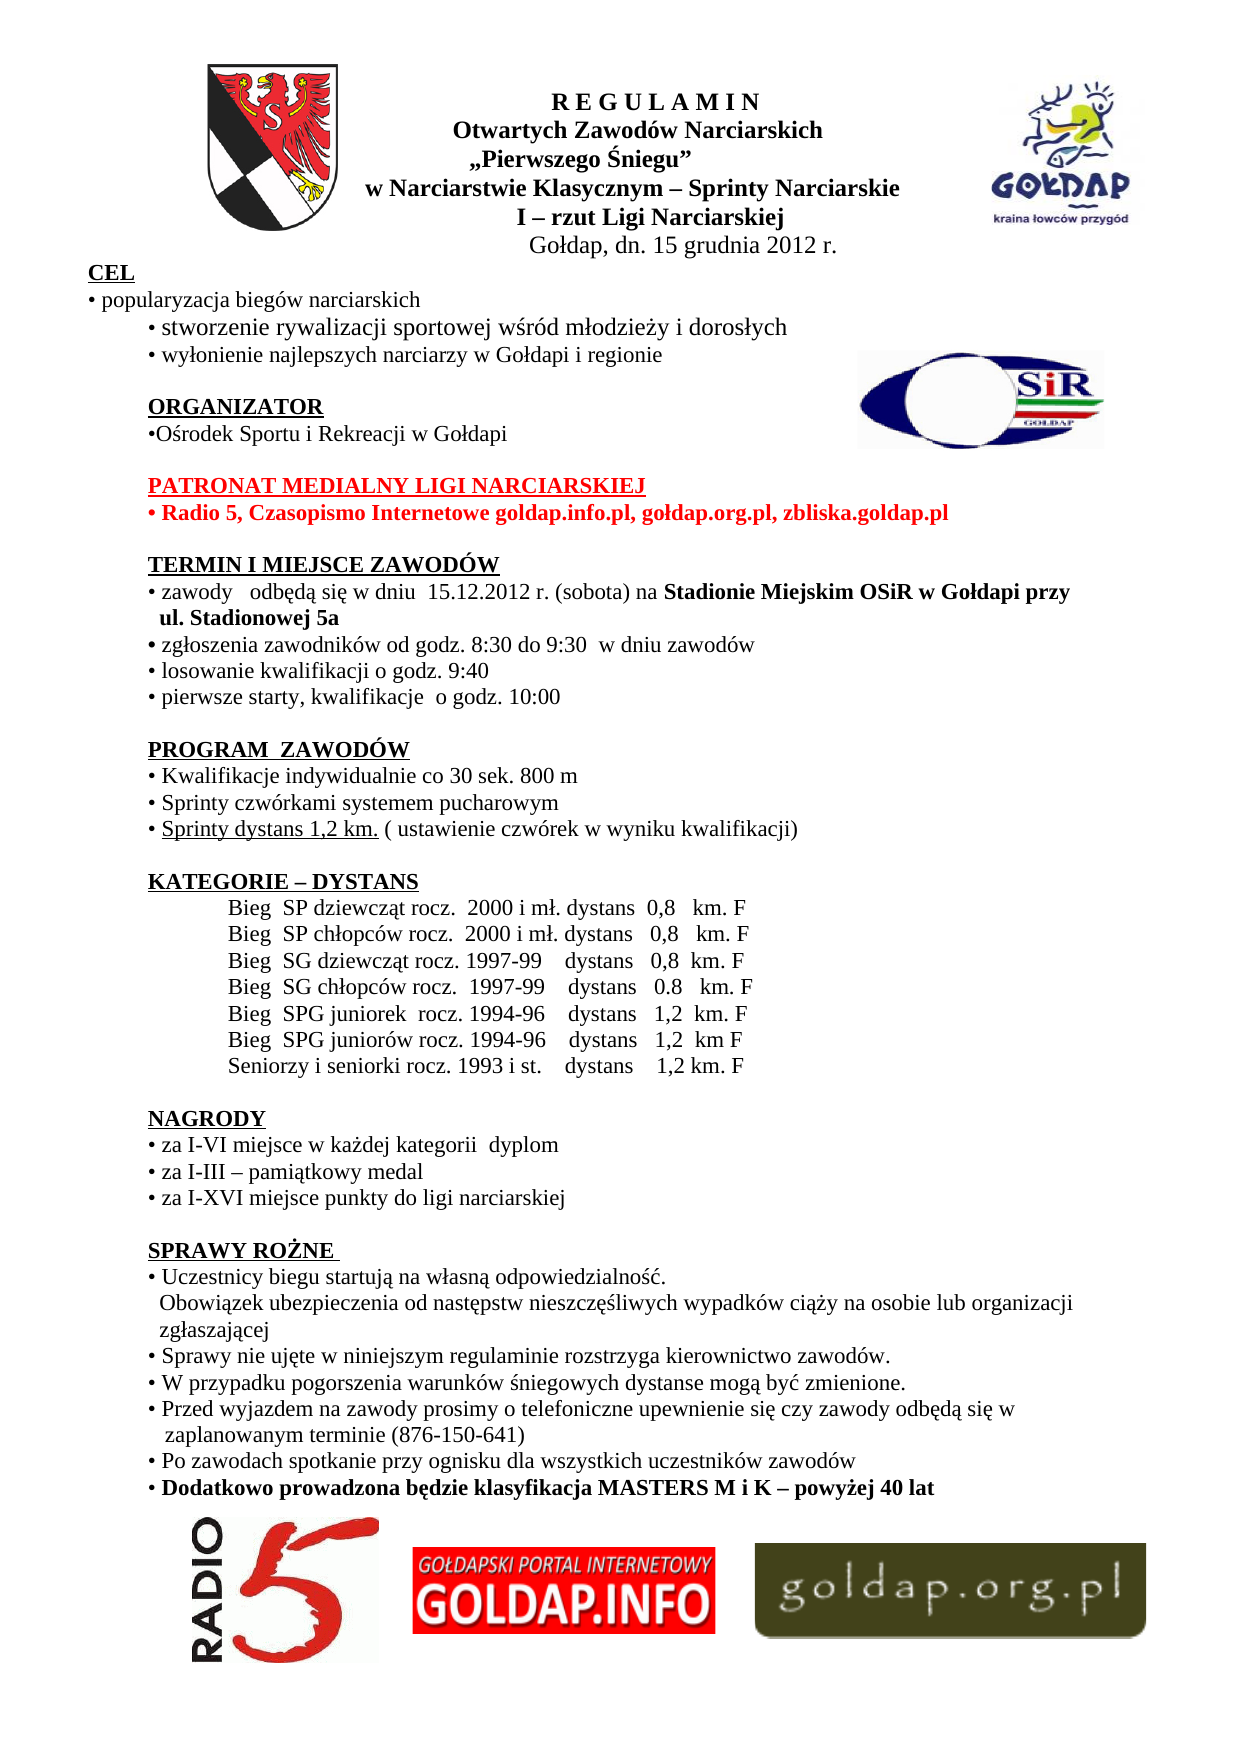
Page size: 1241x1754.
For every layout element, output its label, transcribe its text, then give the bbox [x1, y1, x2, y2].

text • Kwalifikacje indywidualnie co 30 sek. 800 m [148, 762, 1162, 789]
text • zawody odbędą się w dniu 15.12.2012 r. (sobota) na Stadionie Miejskim OSiR w Gołdapi przy [148, 578, 1162, 604]
text • za I-XVI miejsce punkty do ligi narciarskiej [148, 1184, 1162, 1210]
text • Po zawodach spotkanie przy ognisku dla wszystkich uczestników zawodów [148, 1448, 1162, 1474]
text PATRONAT MEDIALNY LIGI NARCIARSKIEJ [148, 472, 1162, 499]
text Bieg SG dziewcząt rocz. 1997-99 dystans 0,8 km. F [148, 947, 1162, 973]
subtitle CEL [88, 259, 1162, 286]
subtitle R E G U L A M I N [355, 87, 990, 116]
subtitle „Pierwszego Śniegu” [355, 144, 990, 173]
text ORGANIZATOR [148, 393, 856, 420]
text Bieg SP chłopców rocz. 2000 i mł. dystans 0,8 km. F [148, 921, 1162, 947]
subtitle [1146, 144, 1162, 173]
text [148, 202, 190, 231]
text Gołdap, dn. 15 grudnia 2012 r. [148, 231, 1162, 259]
picture [754, 1543, 1147, 1639]
text • W przypadku pogorszenia warunków śniegowych dystanse mogą być zmienione. [148, 1368, 1162, 1395]
text Bieg SP dziewcząt rocz. 2000 i mł. dystans 0,8 km. F [148, 894, 1162, 921]
subtitle [88, 144, 190, 173]
text [1106, 341, 1162, 367]
text Bieg SG chłopców rocz. 1997-99 dystans 0.8 km. F [148, 973, 1162, 999]
subtitle [148, 87, 190, 116]
text KATEGORIE – DYSTANS [148, 868, 1162, 894]
text NAGRODY [148, 1105, 1162, 1131]
picture [412, 1547, 716, 1634]
text • za I-III – pamiątkowy medal [148, 1158, 1162, 1184]
text • losowanie kwalifikacji o godz. 9:40 [148, 657, 1162, 683]
text • za I-VI miejsce w każdej kategorii dyplom [148, 1131, 1162, 1158]
text Bieg SPG juniorów rocz. 1994-96 dystans 1,2 km F [148, 1026, 1162, 1052]
text • Uczestnicy biegu startują na własną odpowiedzialność. [148, 1263, 1162, 1289]
text SPRAWY ROŻNE [148, 1237, 1162, 1263]
text • Radio 5, Czasopismo Internetowe goldap.info.pl, gołdap.org.pl, zbliska.goldap.pl [148, 499, 1162, 525]
text zaplanowanym terminie (876-150-641) [148, 1421, 1162, 1448]
text •Ośrodek Sportu i Rekreacji w Gołdapi [148, 420, 856, 446]
text Seniorzy i seniorki rocz. 1993 i st. dystans 1,2 km. F [148, 1052, 1162, 1079]
picture [191, 64, 354, 231]
text • stworzenie rywalizacji sportowej wśród młodzieży i dorosłych [148, 312, 1162, 341]
text • zgłoszenia zawodników od godz. 8:30 do 9:30 w dniu zawodów [148, 631, 1162, 657]
text ul. Stadionowej 5a [148, 604, 1162, 631]
text TERMIN I MIEJSCE ZAWODÓW [148, 552, 1162, 578]
text • Sprawy nie ujęte w niniejszym regulaminie rozstrzyga kierownictwo zawodów. [148, 1342, 1162, 1368]
text I – rzut Ligi Narciarskiej [355, 202, 1162, 231]
text • Dodatkowo prowadzona będzie klasyfikacja MASTERS M i K – powyżej 40 lat [148, 1474, 1162, 1500]
text • Sprinty czwórkami systemem pucharowym [148, 789, 1162, 815]
picture [192, 1517, 379, 1663]
subtitle [1146, 87, 1162, 116]
text Obowiązek ubezpieczenia od następstw nieszczęśliwych wypadków ciąży na osobie lub organizacji [148, 1289, 1162, 1316]
subtitle Otwartych Zawodów Narciarskich [358, 116, 990, 144]
text • Sprinty dystans 1,2 km. ( ustawienie czwórek w wyniku kwalifikacji) [148, 815, 1162, 841]
text Bieg SPG juniorek rocz. 1994-96 dystans 1,2 km. F [148, 999, 1162, 1026]
text PROGRAM ZAWODÓW [148, 736, 1162, 762]
text • wyłonienie najlepszych narciarzy w Gołdapi i regionie [148, 341, 856, 367]
text [1106, 420, 1162, 446]
text • Przed wyjazdem na zawody prosimy o telefoniczne upewnienie się czy zawody odbędą się w [148, 1395, 1162, 1421]
subtitle w Narciarstwie Klasycznym – Sprinty Narciarskie [358, 173, 990, 202]
picture [857, 317, 1105, 482]
text zgłaszającej [148, 1316, 1162, 1342]
text [1106, 393, 1162, 420]
picture [991, 75, 1145, 225]
text • pierwsze starty, kwalifikacje o godz. 10:00 [148, 683, 1162, 710]
subtitle • popularyzacja biegów narciarskich [88, 286, 1162, 312]
